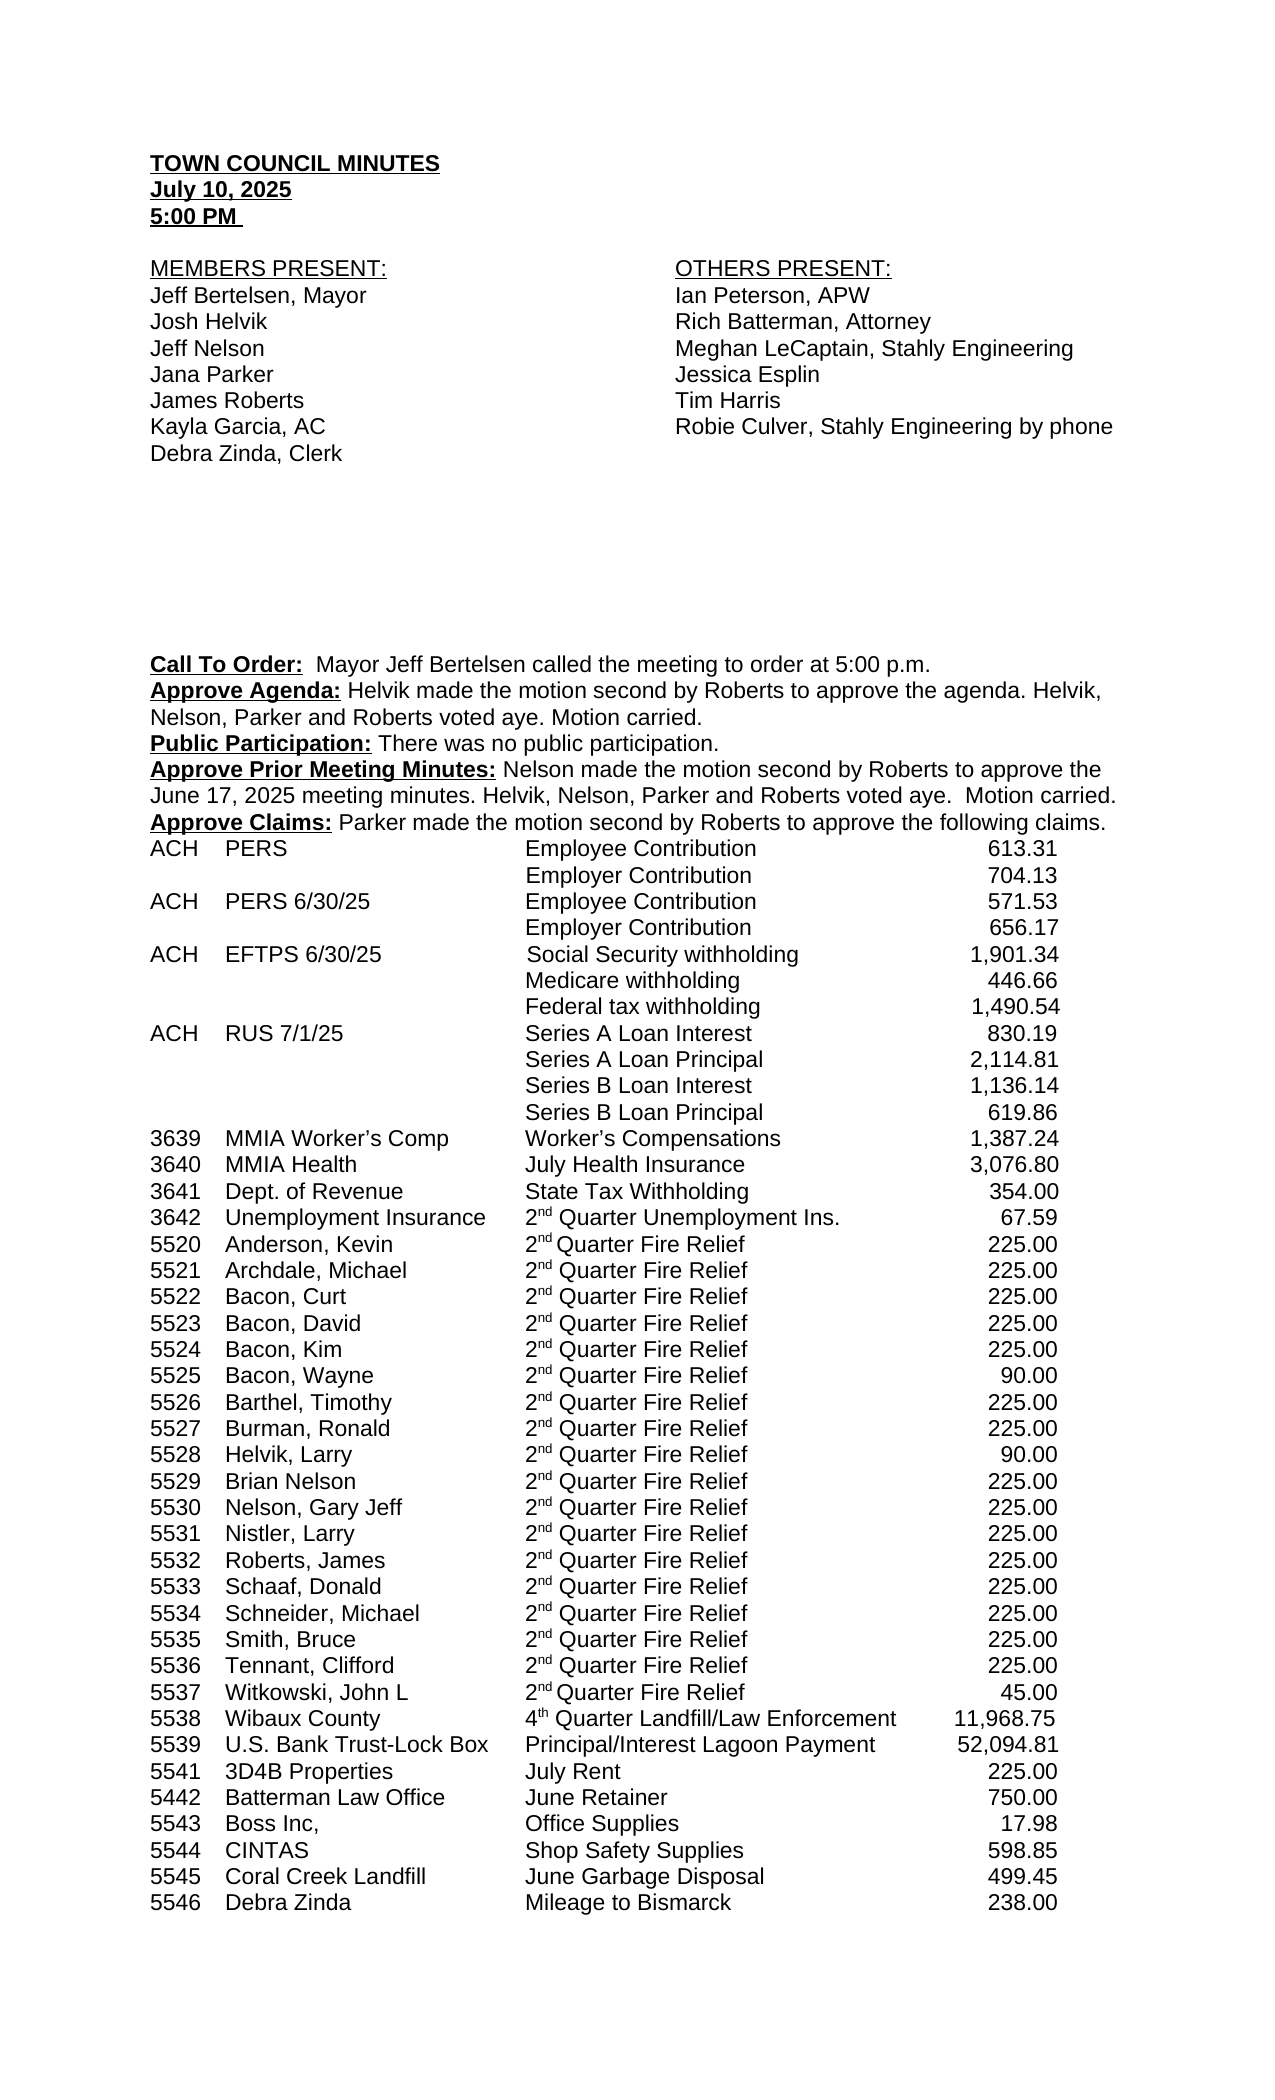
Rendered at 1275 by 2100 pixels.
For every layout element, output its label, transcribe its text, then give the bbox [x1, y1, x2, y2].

text 5525 Bacon, Wayne 2nd Quarter Fire Relief 90.00 [150, 1362, 1125, 1389]
text 3640 MMIA Health July Health Insurance 3,076.80 [150, 1151, 1125, 1178]
text Series A Loan Principal 2,114.81 [150, 1046, 1125, 1072]
text TOWN COUNCIL MINUTES [150, 150, 1125, 176]
text 5529 Brian Nelson 2nd Quarter Fire Relief 225.00 [150, 1468, 1125, 1494]
text 5536 Tennant, Clifford 2nd Quarter Fire Relief 225.00 [150, 1652, 1125, 1678]
text 5541 3D4B Properties July Rent 225.00 [150, 1758, 1125, 1784]
text 3641 Dept. of Revenue State Tax Withholding 354.00 [150, 1178, 1125, 1204]
text James Roberts Tim Harris [150, 387, 1125, 413]
text 5528 Helvik, Larry 2nd Quarter Fire Relief 90.00 [150, 1441, 1125, 1468]
text Jeff Bertelsen, Mayor Ian Peterson, APW [150, 282, 1125, 308]
text 5:00 PM [150, 203, 1125, 255]
text 5531 Nistler, Larry 2nd Quarter Fire Relief 225.00 [150, 1520, 1125, 1547]
text 5523 Bacon, David 2nd Quarter Fire Relief 225.00 [150, 1309, 1125, 1336]
text 5539 U.S. Bank Trust-Lock Box Principal/Interest Lagoon Payment 52,094.81 [150, 1731, 1125, 1758]
text Medicare withholding 446.66 [150, 967, 1125, 993]
text Josh Helvik Rich Batterman, Attorney [150, 308, 1125, 334]
text Public Participation: There was no public participation. [150, 730, 1125, 756]
text 5534 Schneider, Michael 2nd Quarter Fire Relief 225.00 [150, 1599, 1125, 1626]
text ACH EFTPS 6/30/25 Social Security withholding 1,901.34 [150, 941, 1125, 967]
text 5532 Roberts, James 2nd Quarter Fire Relief 225.00 [150, 1547, 1125, 1573]
text 5521 Archdale, Michael 2nd Quarter Fire Relief 225.00 [150, 1257, 1125, 1283]
text 5533 Schaaf, Donald 2nd Quarter Fire Relief 225.00 [150, 1573, 1125, 1599]
text July 10, 2025 [150, 176, 1125, 203]
text Employer Contribution 656.17 [150, 914, 1125, 941]
text 3642 Unemployment Insurance 2nd Quarter Unemployment Ins. 67.59 [150, 1204, 1125, 1231]
text 5526 Barthel, Timothy 2nd Quarter Fire Relief 225.00 [150, 1389, 1125, 1415]
text Federal tax withholding 1,490.54 [150, 993, 1125, 1020]
text 5530 Nelson, Gary Jeff 2nd Quarter Fire Relief 225.00 [150, 1494, 1125, 1520]
text 3639 MMIA Worker’s Comp Worker’s Compensations 1,387.24 [150, 1125, 1125, 1151]
text 5538 Wibaux County 4th Quarter Landfill/Law Enforcement 11,968.75 [150, 1705, 1125, 1731]
text Kayla Garcia, AC Robie Culver, Stahly Engineering by phone [150, 413, 1125, 440]
text 5543 Boss Inc, Office Supplies 17.98 [150, 1810, 1125, 1837]
text Approve Claims: Parker made the motion second by Roberts to approve the following claims. [150, 809, 1125, 835]
text ACH RUS 7/1/25 Series A Loan Interest 830.19 [150, 1020, 1125, 1046]
text Approve Agenda: Helvik made the motion second by Roberts to approve the agenda. Helvik, Nelson, Parker and Roberts voted aye. Motion carried. [150, 677, 1125, 730]
text 5524 Bacon, Kim 2nd Quarter Fire Relief 225.00 [150, 1336, 1125, 1362]
text Employer Contribution 704.13 [150, 862, 1125, 888]
text 5522 Bacon, Curt 2nd Quarter Fire Relief 225.00 [150, 1283, 1125, 1309]
text Debra Zinda, Clerk [150, 440, 1125, 466]
text 5537 Witkowski, John L 2nd Quarter Fire Relief 45.00 [150, 1678, 1125, 1705]
text 5520 Anderson, Kevin 2nd Quarter Fire Relief 225.00 [150, 1231, 1125, 1257]
text 5544 CINTAS Shop Safety Supplies 598.85 5545 Coral Creek Landfill June Garbage Disposal 499.45 [150, 1837, 1125, 1889]
text Series B Loan Interest 1,136.14 [150, 1072, 1125, 1099]
text ACH PERS 6/30/25 Employee Contribution 571.53 [150, 888, 1125, 914]
text 5442 Batterman Law Office June Retainer 750.00 [150, 1784, 1125, 1810]
text 5527 Burman, Ronald 2nd Quarter Fire Relief 225.00 [150, 1415, 1125, 1441]
text MEMBERS PRESENT: OTHERS PRESENT: [150, 255, 1125, 282]
text Approve Prior Meeting Minutes: Nelson made the motion second by Roberts to approve the June 17, 2025 meeting minutes. Helvik, Nelson, Parker and Roberts voted aye. Motion carried. [150, 756, 1125, 809]
text 5546 Debra Zinda Mileage to Bismarck 238.00 [150, 1889, 1125, 1916]
text ACH PERS Employee Contribution 613.31 [150, 835, 1125, 862]
text 5535 Smith, Bruce 2nd Quarter Fire Relief 225.00 [150, 1626, 1125, 1652]
text Series B Loan Principal 619.86 [150, 1099, 1125, 1125]
text Jeff Nelson Meghan LeCaptain, Stahly Engineering [150, 334, 1125, 361]
text Call To Order: Mayor Jeff Bertelsen called the meeting to order at 5:00 p.m. [150, 651, 1125, 677]
text Jana Parker Jessica Esplin [150, 361, 1125, 387]
